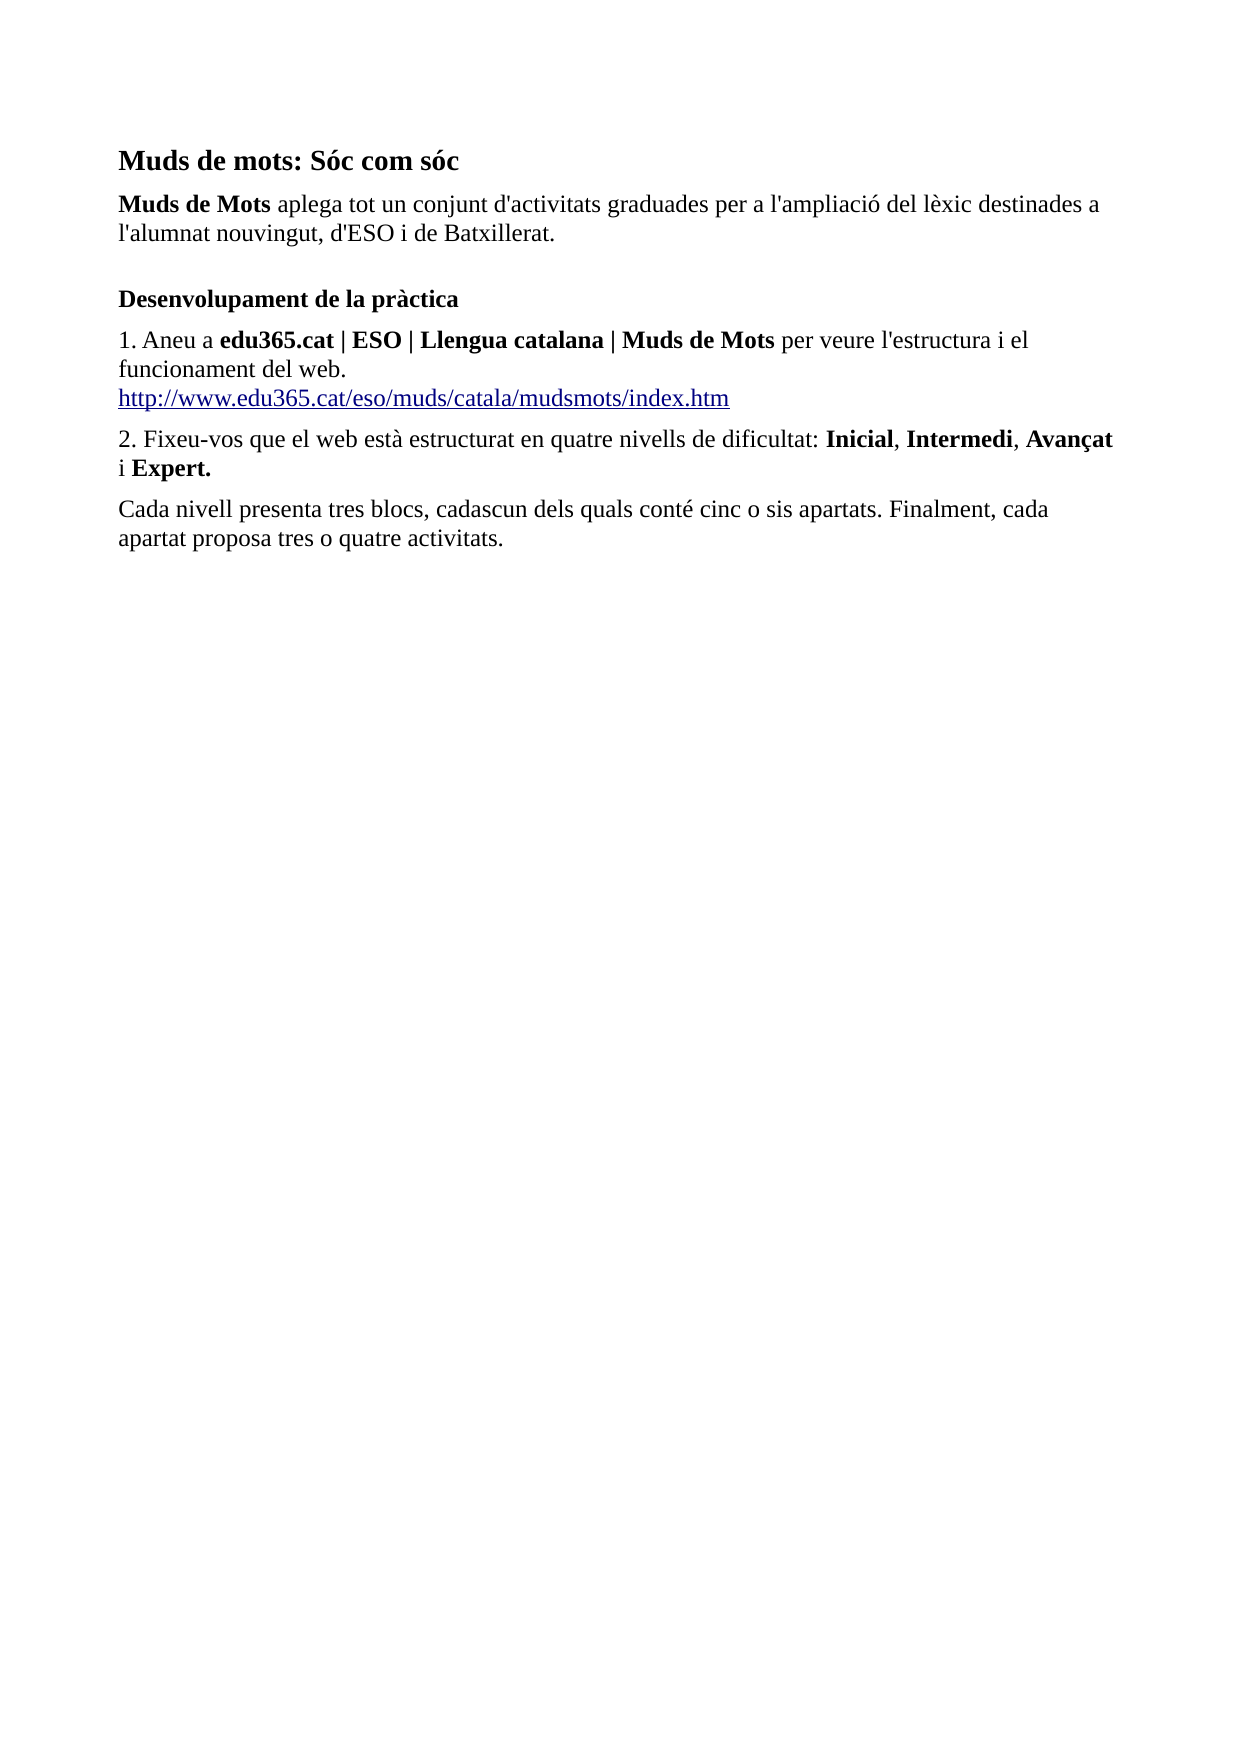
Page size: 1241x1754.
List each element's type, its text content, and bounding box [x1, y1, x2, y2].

text 2. Fixeu-vos que el web està estructurat en quatre nivells de dificultat: Inicial, Intermedi, Avançat i Expert. [118, 424, 1122, 482]
text Cada nivell presenta tres blocs, cadascun dels quals conté cinc o sis apartats. Finalment, cada apartat proposa tres o quatre activitats. [118, 494, 1122, 552]
subtitle Desenvolupament de la pràctica [118, 284, 1122, 313]
subtitle Muds de mots: Sóc com sóc [118, 143, 1122, 177]
text Muds de Mots aplega tot un conjunt d'activitats graduades per a l'ampliació del lèxic destinades a l'alumnat nouvingut, d'ESO i de Batxillerat. [118, 189, 1122, 247]
text 1. Aneu a edu365.cat | ESO | Llengua catalana | Muds de Mots per veure l'estructura i el funcionament del web. http://www.edu365.cat/eso/muds/catala/mudsmots/index.htm [118, 325, 1122, 412]
